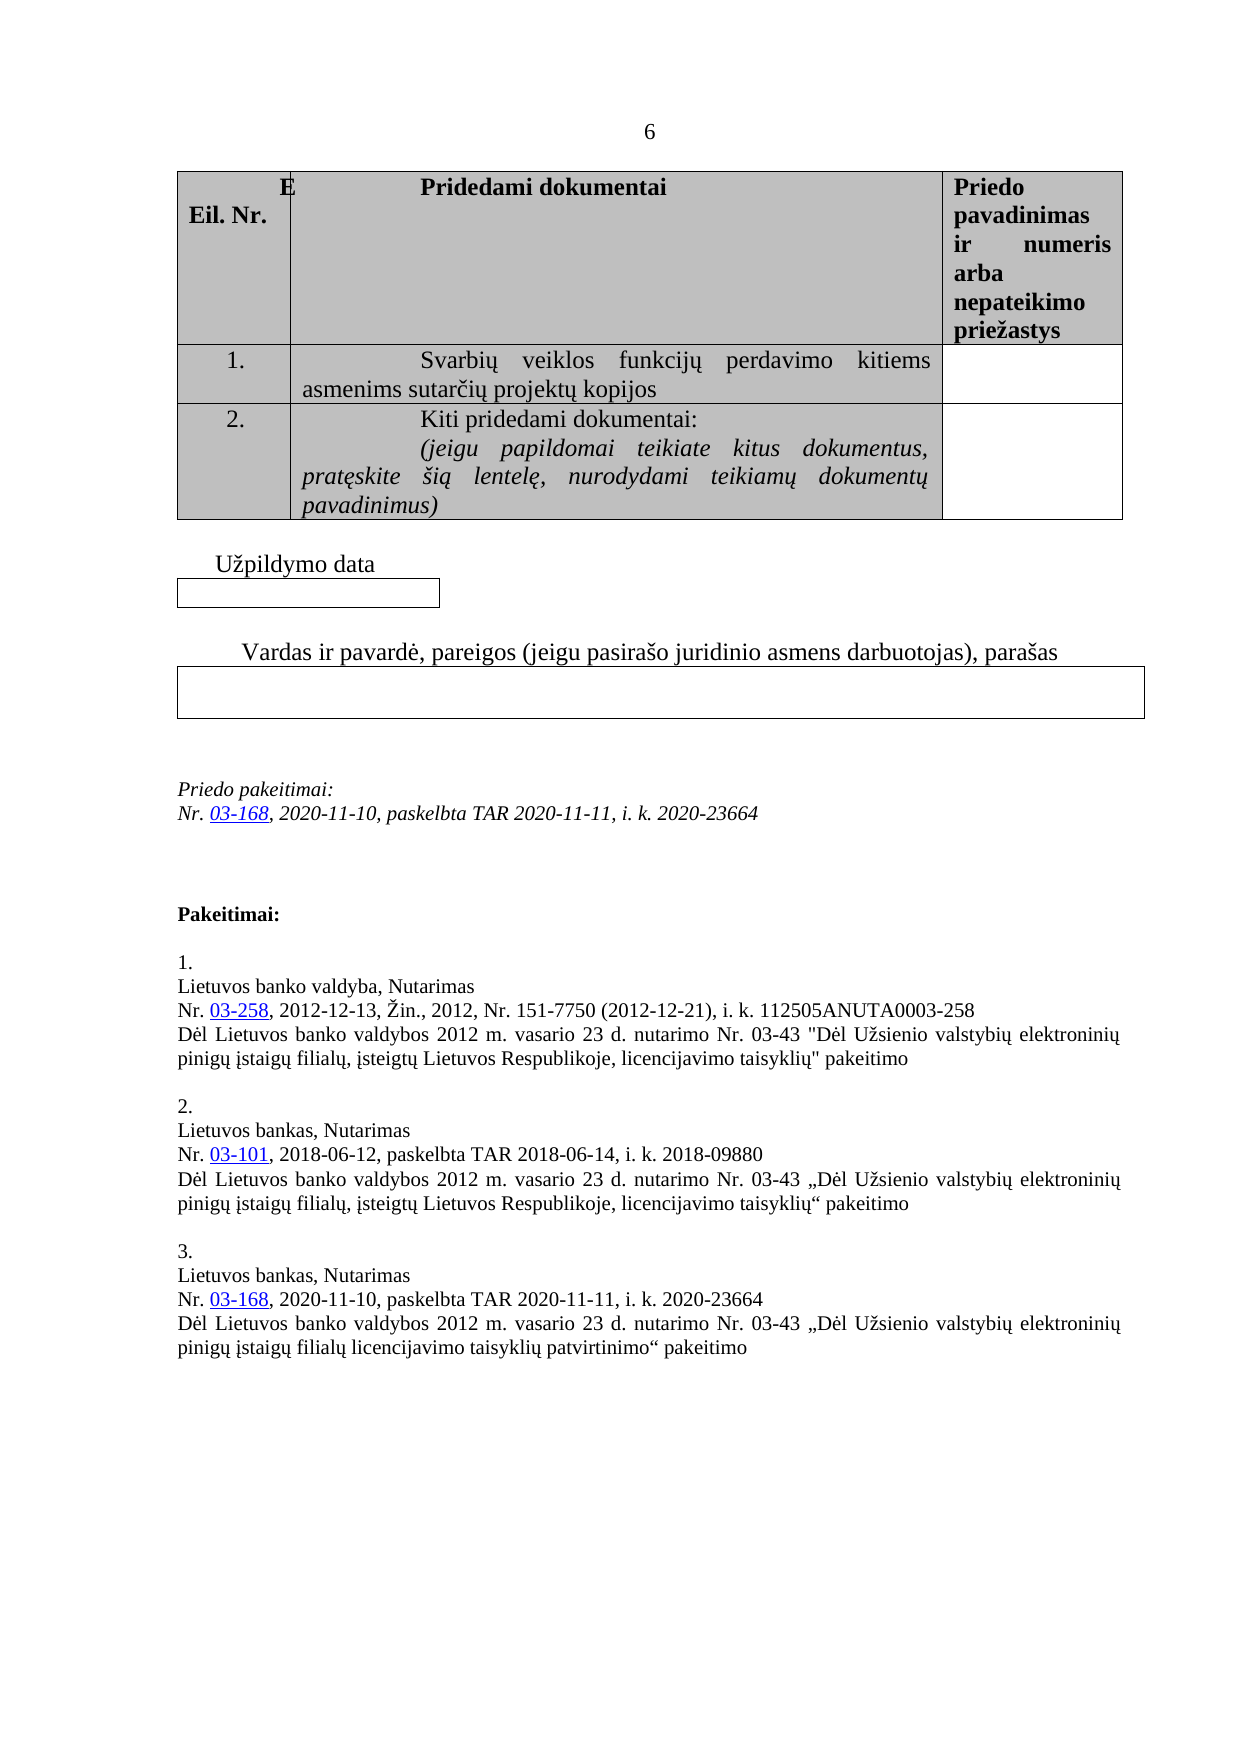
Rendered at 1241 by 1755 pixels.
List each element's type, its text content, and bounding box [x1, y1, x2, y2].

table_cell [943, 404, 1122, 519]
text Nr. 03-168, 2020-11-10, paskelbta TAR 2020-11-11, i. k. 2020-23664 [177, 801, 1122, 825]
text Lietuvos bankas, Nutarimas [177, 1118, 1122, 1142]
table_cell EEil. Nr. [178, 172, 290, 344]
table_cell 2. [178, 404, 290, 519]
table_cell Svarbių veiklos funkcijų perdavimo kitiems asmenims sutarčių projektų kopijos [291, 345, 942, 403]
text Lietuvos banko valdyba, Nutarimas [177, 974, 1122, 998]
text Užpildymo data [177, 549, 1122, 577]
table_header [178, 667, 1144, 718]
text Dėl Lietuvos banko valdybos 2012 m. vasario 23 d. nutarimo Nr. 03-43 "Dėl Užsienio valstybių elektroninių pinigų įstaigų filialų, įsteigtų Lietuvos Respublikoje, licencijavimo taisyklių" pakeitimo [177, 1022, 1122, 1070]
text Vardas ir pavardė, pareigos (jeigu pasirašo juridinio asmens darbuotojas), parašas [177, 637, 1122, 666]
table_cell Priedo pavadinimas ir numeris arba nepateikimo priežastys [943, 172, 1122, 344]
table_cell [943, 345, 1122, 403]
table_cell Pridedami dokumentai [291, 172, 942, 344]
text 3. [177, 1239, 1122, 1263]
text Nr. 03-168, 2020-11-10, paskelbta TAR 2020-11-11, i. k. 2020-23664 [177, 1287, 1122, 1311]
text Dėl Lietuvos banko valdybos 2012 m. vasario 23 d. nutarimo Nr. 03-43 „Dėl Užsienio valstybių elektroninių pinigų įstaigų filialų licencijavimo taisyklių patvirtinimo“ pakeitimo [177, 1311, 1122, 1359]
text Nr. 03-258, 2012-12-13, Žin., 2012, Nr. 151-7750 (2012-12-21), i. k. 112505ANUTA0003-258 [177, 998, 1122, 1022]
text 1. [177, 950, 1122, 974]
text Pakeitimai: [177, 902, 1122, 926]
text Lietuvos bankas, Nutarimas [177, 1263, 1122, 1287]
table_header [178, 579, 439, 607]
text Priedo pakeitimai: [177, 777, 1122, 801]
text Dėl Lietuvos banko valdybos 2012 m. vasario 23 d. nutarimo Nr. 03-43 „Dėl Užsienio valstybių elektroninių pinigų įstaigų filialų, įsteigtų Lietuvos Respublikoje, licencijavimo taisyklių“ pakeitimo [177, 1166, 1122, 1214]
table_cell 1. [178, 345, 290, 403]
text Nr. 03-101, 2018-06-12, paskelbta TAR 2018-06-14, i. k. 2018-09880 [177, 1142, 1122, 1166]
table_cell Kiti pridedami dokumentai: (jeigu papildomai teikiate kitus dokumentus, pratęskite šią lentelę, nurodydami teikiamų dokumentų pavadinimus) [291, 404, 942, 519]
text 2. [177, 1094, 1122, 1118]
